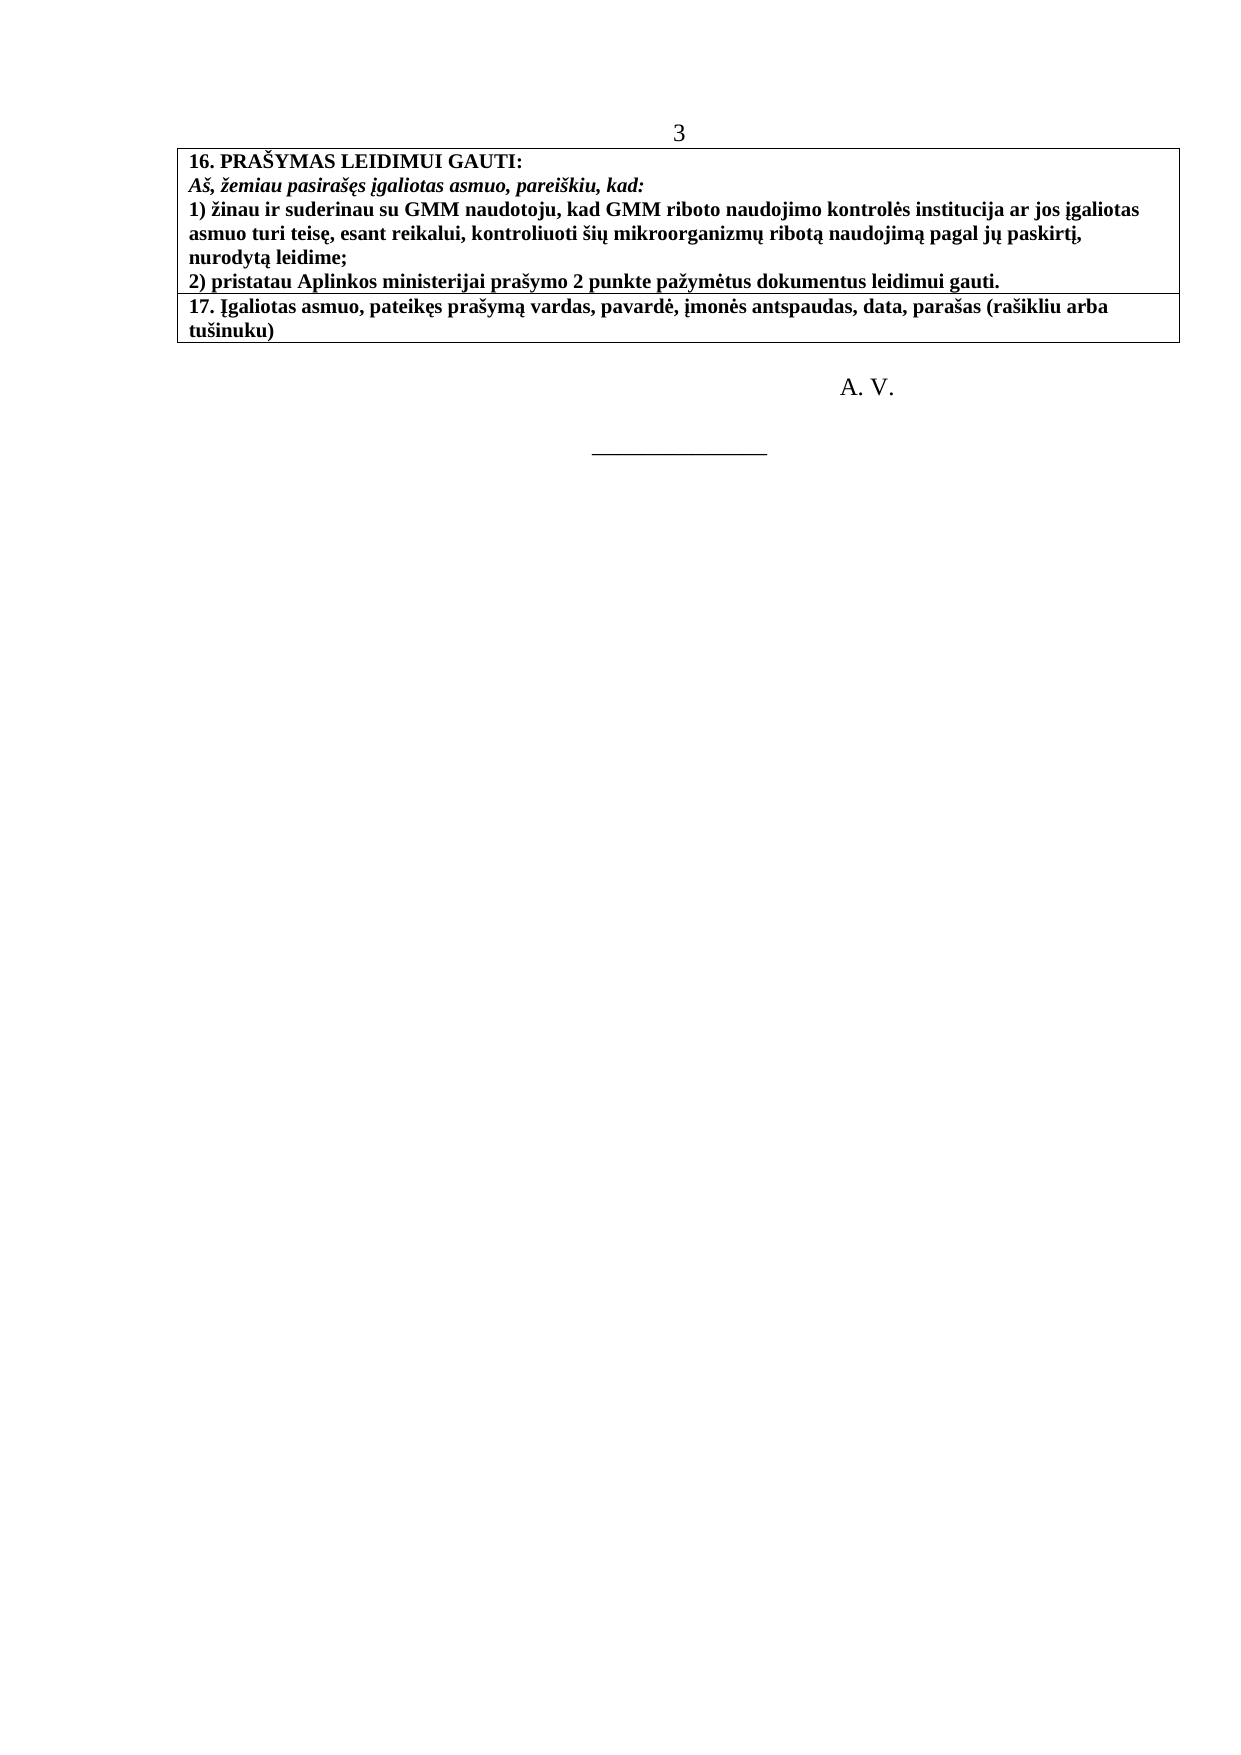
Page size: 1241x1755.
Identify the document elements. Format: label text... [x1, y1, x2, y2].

text ______________ [177, 429, 1181, 458]
table_cell 16. PRAŠYMAS LEIDIMUI GAUTI: Aš, žemiau pasirašęs įgaliotas asmuo, pareiškiu, kad: 1) žinau ir suderinau su GMM naudotoju, kad GMM riboto naudojimo kontrolės institucija ar jos įgaliotas asmuo turi teisę, esant reikalui, kontroliuoti šių mikroorganizmų ribotą naudojimą pagal jų paskirtį, nurodytą leidime; 2) pristatau Aplinkos ministerijai prašymo 2 punkte pažymėtus dokumentus leidimui gauti. [178, 149, 1179, 293]
text A. V. [177, 372, 1181, 401]
table_cell 17. Įgaliotas asmuo, pateikęs prašymą vardas, pavardė, įmonės antspaudas, data, parašas (rašikliu arba tušinuku) [178, 294, 1179, 342]
